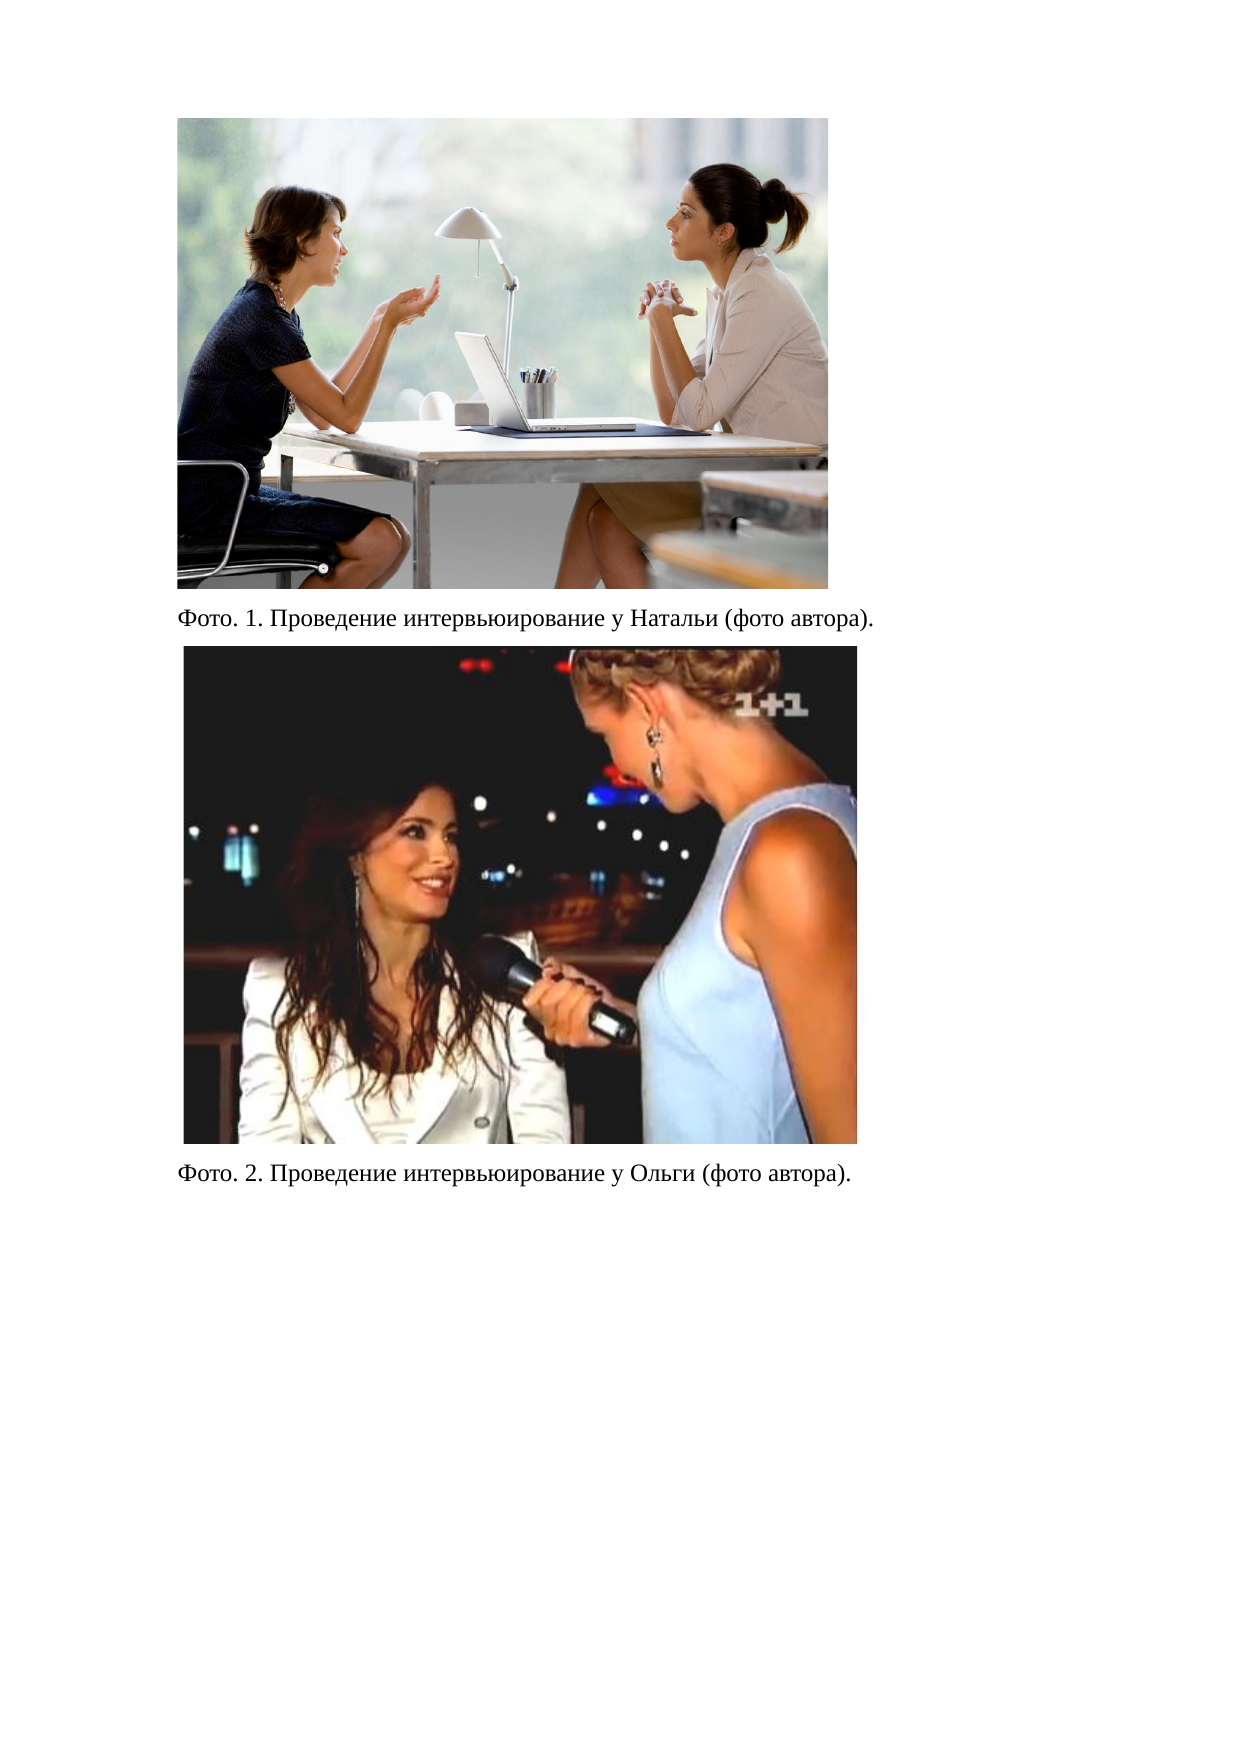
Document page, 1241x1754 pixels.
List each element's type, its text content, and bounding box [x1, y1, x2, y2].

text Фото. 1. Проведение интервьюирование у Натальи (фото автора). [177, 603, 1152, 632]
picture [183, 646, 858, 1144]
picture [177, 118, 829, 589]
text Фото. 2. Проведение интервьюирование у Ольги (фото автора). [177, 1158, 1152, 1187]
